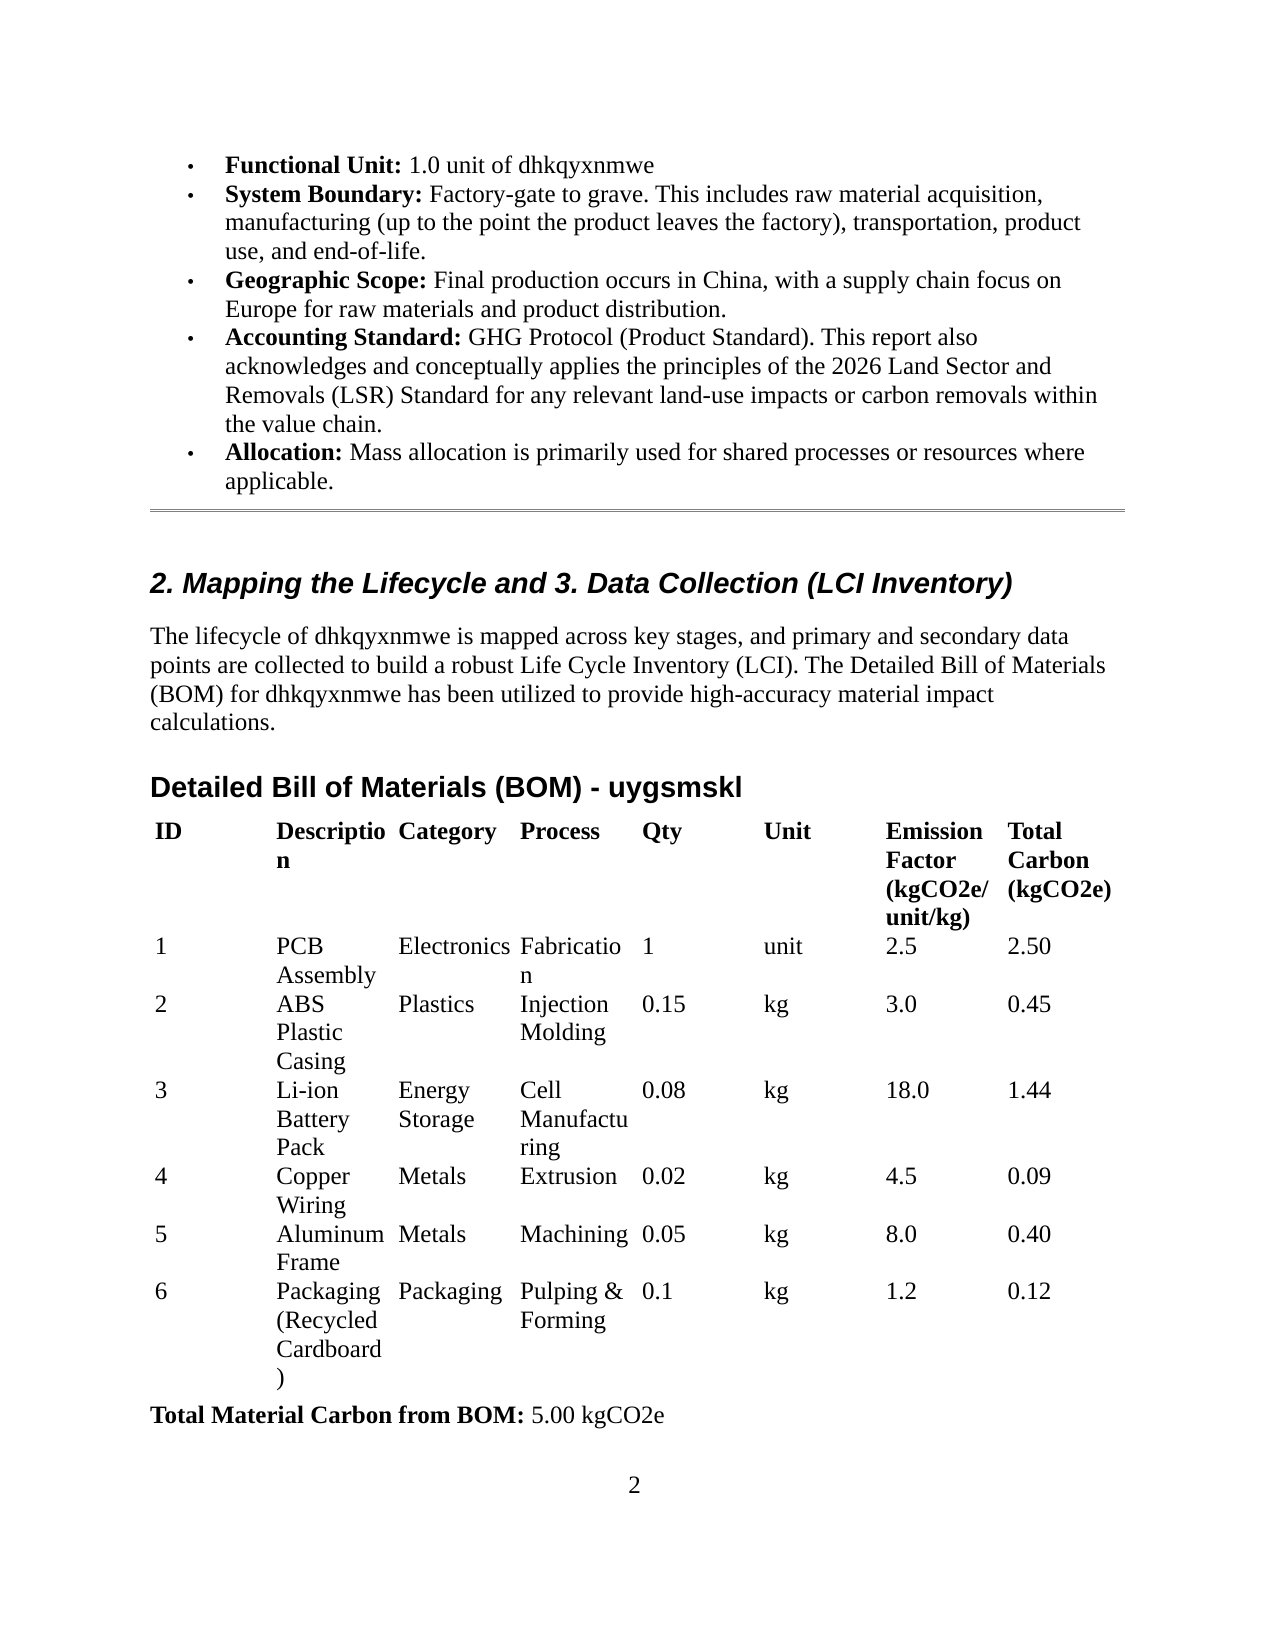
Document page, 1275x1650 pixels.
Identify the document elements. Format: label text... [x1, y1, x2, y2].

table_cell 0.02 [638, 1161, 759, 1219]
table_header Qty [638, 816, 759, 931]
table_cell 0.45 [1003, 989, 1125, 1075]
table_cell Packaging [394, 1276, 516, 1391]
table_cell 4.5 [881, 1161, 1003, 1219]
table_cell Pulping & Forming [516, 1276, 637, 1391]
table_cell Metals [394, 1161, 516, 1219]
table_cell 0.12 [1003, 1276, 1125, 1391]
table_cell kg [759, 1161, 881, 1219]
table_cell 8.0 [881, 1219, 1003, 1276]
table_header Description [272, 816, 394, 931]
table_cell 1.44 [1003, 1075, 1125, 1161]
table_cell kg [759, 1276, 881, 1391]
table_cell Aluminum Frame [272, 1219, 394, 1276]
table_cell 0.15 [638, 989, 759, 1075]
table_cell ABS Plastic Casing [272, 989, 394, 1075]
table_cell Electronics [394, 931, 516, 989]
table_cell 0.08 [638, 1075, 759, 1161]
table_cell 3.0 [881, 989, 1003, 1075]
table_header Unit [759, 816, 881, 931]
table_cell Li-ion Battery Pack [272, 1075, 394, 1161]
table_cell 0.09 [1003, 1161, 1125, 1219]
table_cell kg [759, 989, 881, 1075]
list System Boundary: Factory-gate to grave. This includes raw material acquisition, manufacturing (up to the point the product leaves the factory), transportation, product use, and end-of-life. [187, 179, 1125, 265]
table_cell 1 [638, 931, 759, 989]
table_cell 3 [150, 1075, 272, 1161]
table_cell Machining [516, 1219, 637, 1276]
table_cell kg [759, 1219, 881, 1276]
table_cell Metals [394, 1219, 516, 1276]
subtitle 2. Mapping the Lifecycle and 3. Data Collection (LCI Inventory) [150, 566, 1125, 600]
table_cell Copper Wiring [272, 1161, 394, 1219]
list Functional Unit: 1.0 unit of dhkqyxnmwe [187, 150, 1125, 179]
table_cell 0.05 [638, 1219, 759, 1276]
table_cell Energy Storage [394, 1075, 516, 1161]
table_cell Extrusion [516, 1161, 637, 1219]
text Total Material Carbon from BOM: 5.00 kgCO2e [150, 1400, 1125, 1429]
text The lifecycle of dhkqyxnmwe is mapped across key stages, and primary and secondary data points are collected to build a robust Life Cycle Inventory (LCI). The Detailed Bill of Materials (BOM) for dhkqyxnmwe has been utilized to provide high-accuracy material impact calculations. [150, 621, 1125, 736]
table_cell 1 [150, 931, 272, 989]
table_cell 0.40 [1003, 1219, 1125, 1276]
list Accounting Standard: GHG Protocol (Product Standard). This report also acknowledges and conceptually applies the principles of the 2026 Land Sector and Removals (LSR) Standard for any relevant land-use impacts or carbon removals within the value chain. [187, 322, 1125, 437]
table_cell 4 [150, 1161, 272, 1219]
subtitle Detailed Bill of Materials (BOM) - uygsmskl [150, 770, 1125, 804]
table_cell 2.50 [1003, 931, 1125, 989]
table_header Process [516, 816, 637, 931]
table_cell kg [759, 1075, 881, 1161]
table_cell Cell Manufacturing [516, 1075, 637, 1161]
table_cell 5 [150, 1219, 272, 1276]
table_cell Injection Molding [516, 989, 637, 1075]
table_header Emission Factor (kgCO2e/unit/kg) [881, 816, 1003, 931]
table_header ID [150, 816, 272, 931]
table_cell 2 [150, 989, 272, 1075]
table_cell 0.1 [638, 1276, 759, 1391]
table_cell 6 [150, 1276, 272, 1391]
table_cell PCB Assembly [272, 931, 394, 989]
table_header Total Carbon (kgCO2e) [1003, 816, 1125, 931]
table_cell 1.2 [881, 1276, 1003, 1391]
table_cell Packaging (Recycled Cardboard) [272, 1276, 394, 1391]
list Geographic Scope: Final production occurs in China, with a supply chain focus on Europe for raw materials and product distribution. [187, 265, 1125, 322]
table_cell 2.5 [881, 931, 1003, 989]
table_cell Plastics [394, 989, 516, 1075]
table_cell 18.0 [881, 1075, 1003, 1161]
table_cell unit [759, 931, 881, 989]
table_cell Fabrication [516, 931, 637, 989]
list Allocation: Mass allocation is primarily used for shared processes or resources where applicable. [187, 437, 1125, 495]
table_header Category [394, 816, 516, 931]
